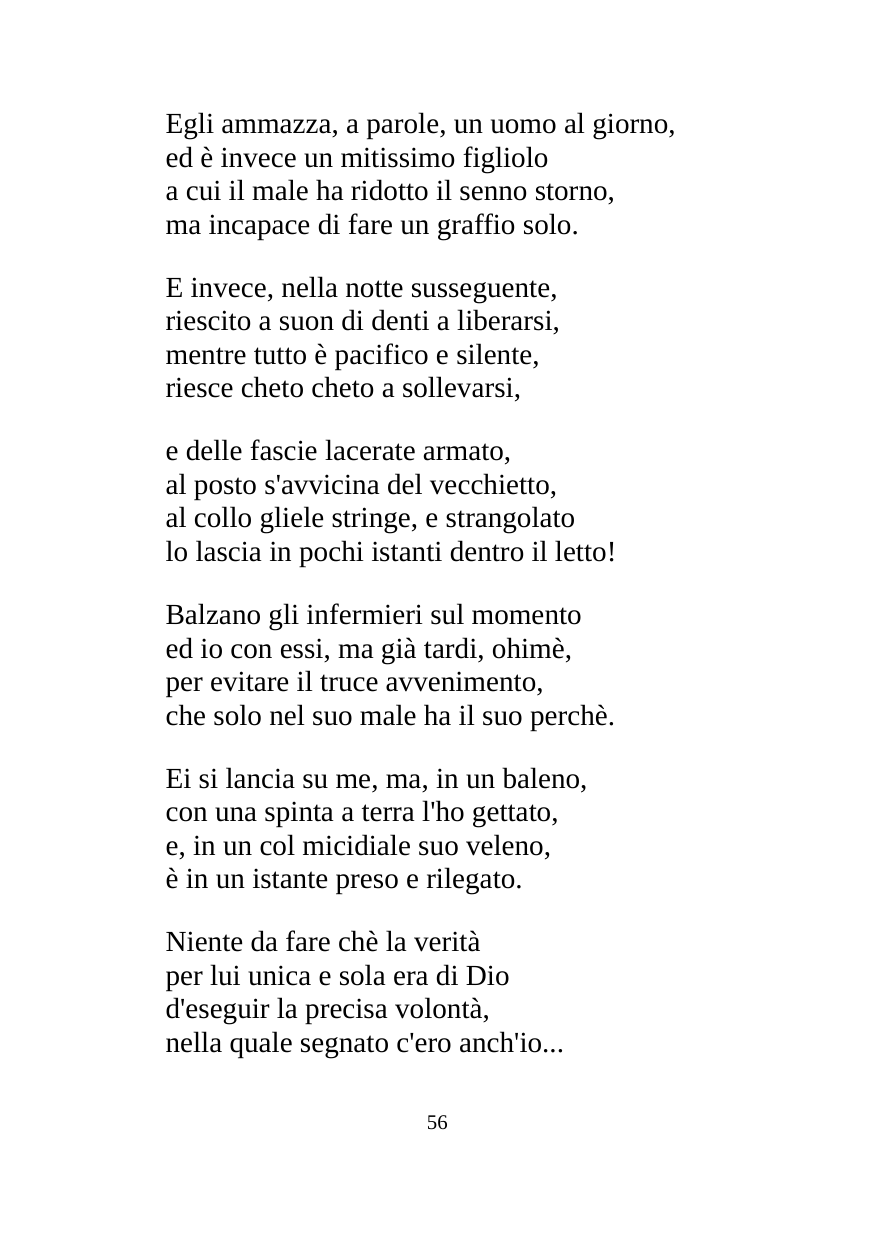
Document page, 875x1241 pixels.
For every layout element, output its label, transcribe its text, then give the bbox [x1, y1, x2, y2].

text Egli ammazza, a parole, un uomo al giorno, ed è invece un mitissimo figliolo a cui il male ha ridotto il senno storno, ma incapace di fare un graffio solo. [165, 106, 768, 240]
text Niente da fare chè la verità per lui unica e sola era di Dio d'eseguir la precisa volontà, nella quale segnato c'ero anch'io... [165, 924, 768, 1059]
text Balzano gli infermieri sul momento ed io con essi, ma già tardi, ohimè, per evitare il truce avvenimento, che solo nel suo male ha il suo perchè. [165, 597, 768, 731]
text Ei si lancia su me, ma, in un baleno, con una spinta a terra l'ho gettato, e, in un col micidiale suo veleno, è in un istante preso e rilegato. [165, 761, 768, 895]
text E invece, nella notte susseguente, riescito a suon di denti a liberarsi, mentre tutto è pacifico e silente, riesce cheto cheto a sollevarsi, [165, 270, 768, 404]
text e delle fascie lacerate armato, al posto s'avvicina del vecchietto, al collo gliele stringe, e strangolato lo lascia in pochi istanti dentro il letto! [165, 433, 768, 568]
